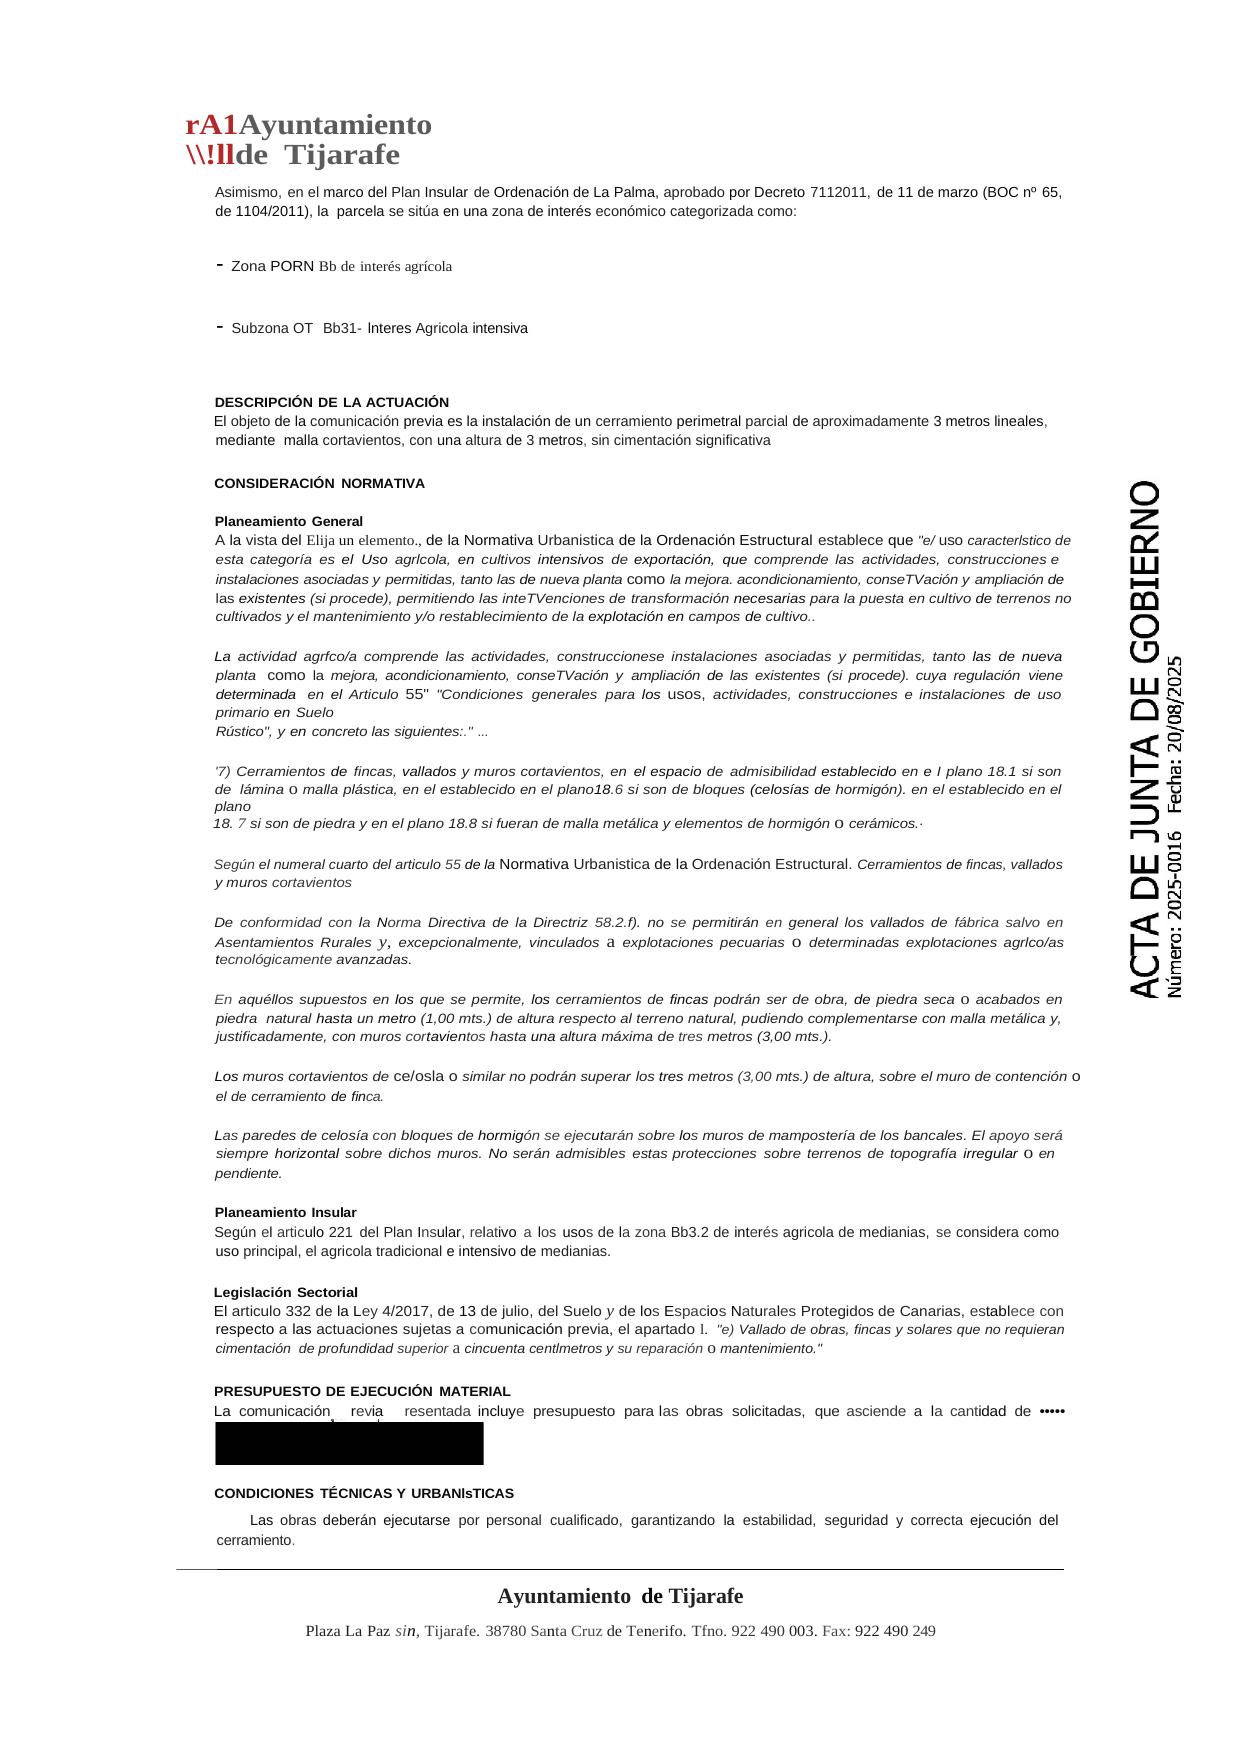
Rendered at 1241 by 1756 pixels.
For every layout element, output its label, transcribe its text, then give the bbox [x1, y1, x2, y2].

text La actividad agrfco/a comprende las actividades, construccionese instalaciones asociadas y permitidas, tanto las de nueva planta como la mejora, acondicionamiento, conseTVación y ampliación de las existentes (si procede). cuya regulación viene determinada en el Articulo 55" "Condiciones generales para los usos, actividades, construcciones e instalaciones de uso primario en Suelo [214, 648, 1063, 720]
text el de cerramiento de finca. [216, 1089, 1201, 1104]
text Legislación Sectorial [214, 1284, 1201, 1300]
text Planeamiento General [214, 513, 1128, 529]
text 18. 7 si son de piedra y en el plano 18.8 si fueran de malla metálica y elementos de hormigón o cerámicos.· [213, 814, 1128, 832]
list Subzona OT Bb31- lnteres Agricola intensiva [216, 312, 1201, 339]
text '7) Cerramientos de fincas, vallados y muros cortavientos, en el espacio de admisibilidad establecido en e I plano 18.1 si son de lámina o malla plástica, en el establecido en el plano18.6 si son de bloques (celosías de hormigón). en el establecido en el plano [214, 763, 1063, 814]
text De conformidad con la Norma Directiva de la Directriz 58.2.f). no se permitirán en general los vallados de fábrica salvo en Asentamientos Rurales y, excepcionalmente, vinculados a explotaciones pecuarias o determinadas explotaciones agrlco/as tecnológicamente avanzadas. [214, 915, 1064, 967]
subtitle rA1Ayuntamiento [185, 111, 1201, 141]
text La comunicación revia resentada incluye presupuesto para las obras solicitadas, que asciende a la cantidad de ••••• [214, 1403, 1201, 1419]
text \\!llde Tijarafe [186, 141, 1201, 171]
list Zona PORN Bb de interés agrícola [216, 250, 1201, 277]
text El articulo 332 de la Ley 4/2017, de 13 de julio, del Suelo y de los Espacios Naturales Protegidos de Canarias, establece con respecto a las actuaciones sujetas a comunicación previa, el apartado l. "e) Vallado de obras, fincas y solares que no requieran cimentación de profundidad superior a cincuenta centlmetros y su reparación o mantenimiento." [213, 1301, 1065, 1357]
text En aquéllos supuestos en los que se permite, los cerramientos de fincas podrán ser de obra, de piedra seca o acabados en piedra natural hasta un metro (1,00 mts.) de altura respecto al terreno natural, pudiendo complementarse con malla metálica y, justificadamente, con muros cortavientos hasta una altura máxima de tres metros (3,00 mts.). [214, 989, 1064, 1044]
text Asimismo, en el marco del Plan Insular de Ordenación de La Palma, aprobado por Decreto 7112011, de 11 de marzo (BOC nº 65, de 1104/2011), la parcela se sitúa en una zona de interés económico categorizada como: [215, 184, 1062, 219]
text DESCRIPCIÓN DE LA ACTUACIÓN [214, 395, 1201, 411]
text Planeamiento Insular [214, 1205, 1201, 1221]
text CONSIDERACIÓN NORMATIVA [214, 476, 1201, 491]
text A la vista del Elija un elemento., de la Normativa Urbanistica de la Ordenación Estructural establece que "e/ uso caracterlstico de esta categoría es el Uso agrlcola, en cultivos intensivos de exportación, que comprende las actividades, construcciones e instalaciones asociadas y permitidas, tanto las de nueva planta como la mejora. acondicionamiento, conseTVación y ampliación de las existentes (si procede), permitiendo las inteTVenciones de transformación necesarias para la puesta en cultivo de terrenos no cultivados y el mantenimiento y/o restablecimiento de la explotación en campos de cultivo.. [215, 532, 1073, 624]
text pendiente. [215, 1166, 1201, 1182]
text Las obras deberán ejecutarse por personal cualificado, garantizando la estabilidad, seguridad y correcta ejecución del cerramiento. [216, 1511, 1073, 1548]
text PRESUPUESTO DE EJECUCIÓN MATERIAL [214, 1384, 1201, 1400]
text Los muros cortavientos de ce/osla o similar no podrán superar los tres metros (3,00 mts.) de altura, sobre el muro de contención o [214, 1067, 1201, 1084]
text Según el numeral cuarto del articulo 55 de la Normativa Urbanistica de la Ordenación Estructural. Cerramientos de fincas, vallados y muros cortavientos [214, 856, 1064, 890]
text Rústico", y en concreto las siguientes:." ... [216, 723, 1128, 739]
text Las paredes de celosía con bloques de hormigón se ejecutarán sobre los muros de mampostería de los bancales. El apoyo será siempre horizontal sobre dichos muros. No serán admisibles estas protecciones sobre terrenos de topografía irregular o en [214, 1128, 1073, 1162]
text El objeto de la comunicación previa es la instalación de un cerramiento perimetral parcial de aproximadamente 3 metros lineales, mediante malla cortavientos, con una altura de 3 metros, sin cimentación significativa [213, 413, 1073, 448]
text CONDICIONES TÉCNICAS Y URBANlsTICAS [214, 1486, 1201, 1502]
text Según el articulo 221 del Plan Insular, relativo a los usos de la zona Bb3.2 de interés agricola de medianias, se considera como uso principal, el agricola tradicional e intensivo de medianias. [214, 1224, 1061, 1259]
